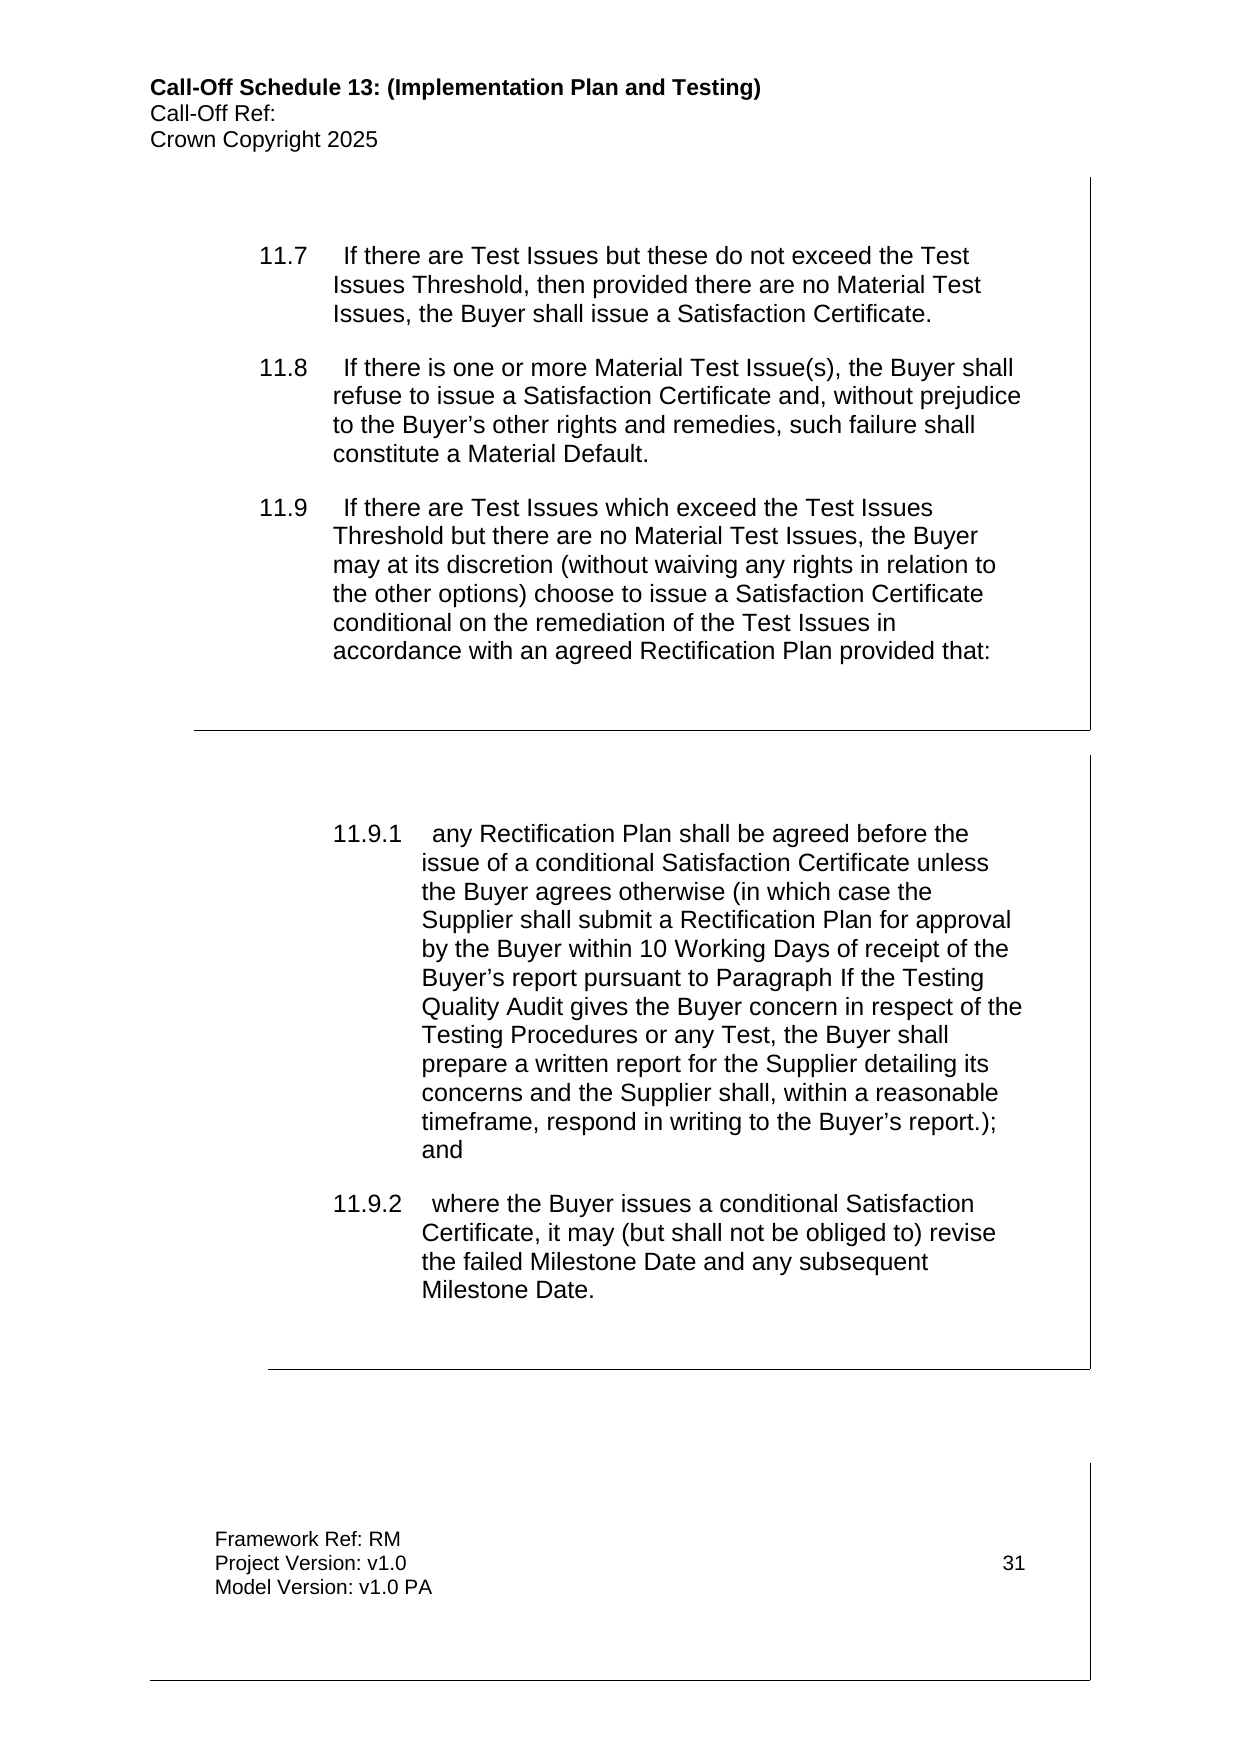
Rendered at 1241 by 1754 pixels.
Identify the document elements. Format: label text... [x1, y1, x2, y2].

list If there are Test Issues which exceed the Test Issues Threshold but there are no Material Test Issues, the Buyer may at its discretion (without waiving any rights in relation to the other options) choose to issue a Satisfaction Certificate conditional on the remediation of the Test Issues in accordance with an agreed Rectification Plan provided that: [194, 428, 1090, 730]
list If there are Test Issues but these do not exceed the Test Issues Threshold, then provided there are no Material Test Issues, the Buyer shall issue a Satisfaction Certificate. [194, 177, 1090, 288]
list If there is one or more Material Test Issue(s), the Buyer shall refuse to issue a Satisfaction Certificate and, without prejudice to the Buyer’s other rights and remedies, such failure shall constitute a Material Default. [194, 288, 1090, 428]
list any Rectification Plan shall be agreed before the issue of a conditional Satisfaction Certificate unless the Buyer agrees otherwise (in which case the Supplier shall submit a Rectification Plan for approval by the Buyer within 10 Working Days of receipt of the Buyer’s report pursuant to Paragraph 10.5); and [268, 755, 1090, 1125]
list where the Buyer issues a conditional Satisfaction Certificate, it may (but shall not be obliged to) revise the failed Milestone Date and any subsequent Milestone Date. [268, 1125, 1090, 1369]
